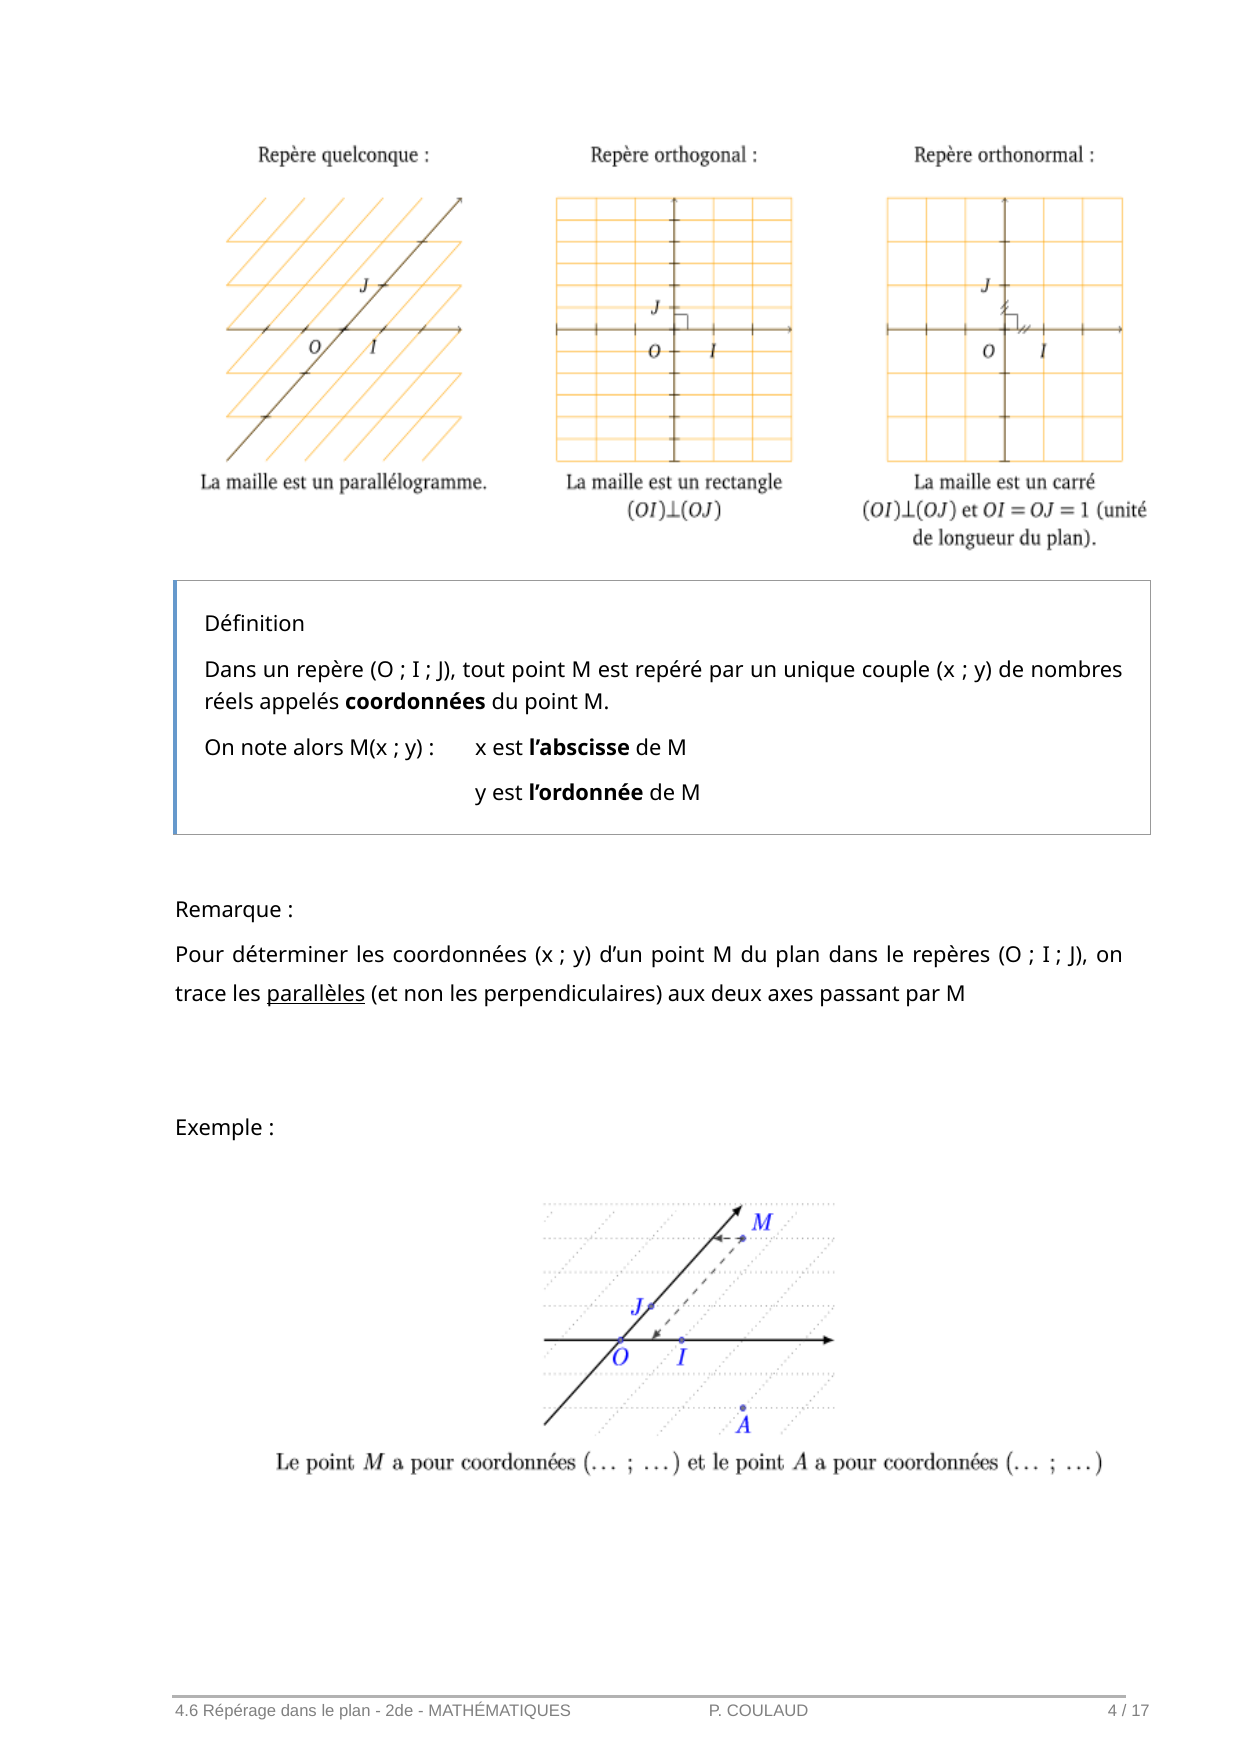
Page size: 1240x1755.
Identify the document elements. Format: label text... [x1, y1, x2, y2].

text Dans un repère (O ; I ; J), tout point M est repéré par un unique couple (x ; y) de nombres réels appelés coordonnées du point M. [177, 625, 1150, 703]
text Pour déterminer les coordonnées (x ; y) d’un point M du plan dans le repères (O ; I ; J), on trace les parallèles (et non les perpendiculaires) aux deux axes passant par M [175, 939, 1123, 1007]
picture [178, 1157, 1166, 1495]
text Remarque : [175, 894, 1123, 924]
text On note alors M(x ; y) : x est l’abscisse de M [177, 703, 1150, 748]
picture [178, 116, 1154, 566]
text Définition [177, 581, 1150, 625]
text Exemple : [175, 1112, 1123, 1142]
text y est l’ordonnée de M [177, 748, 1150, 834]
